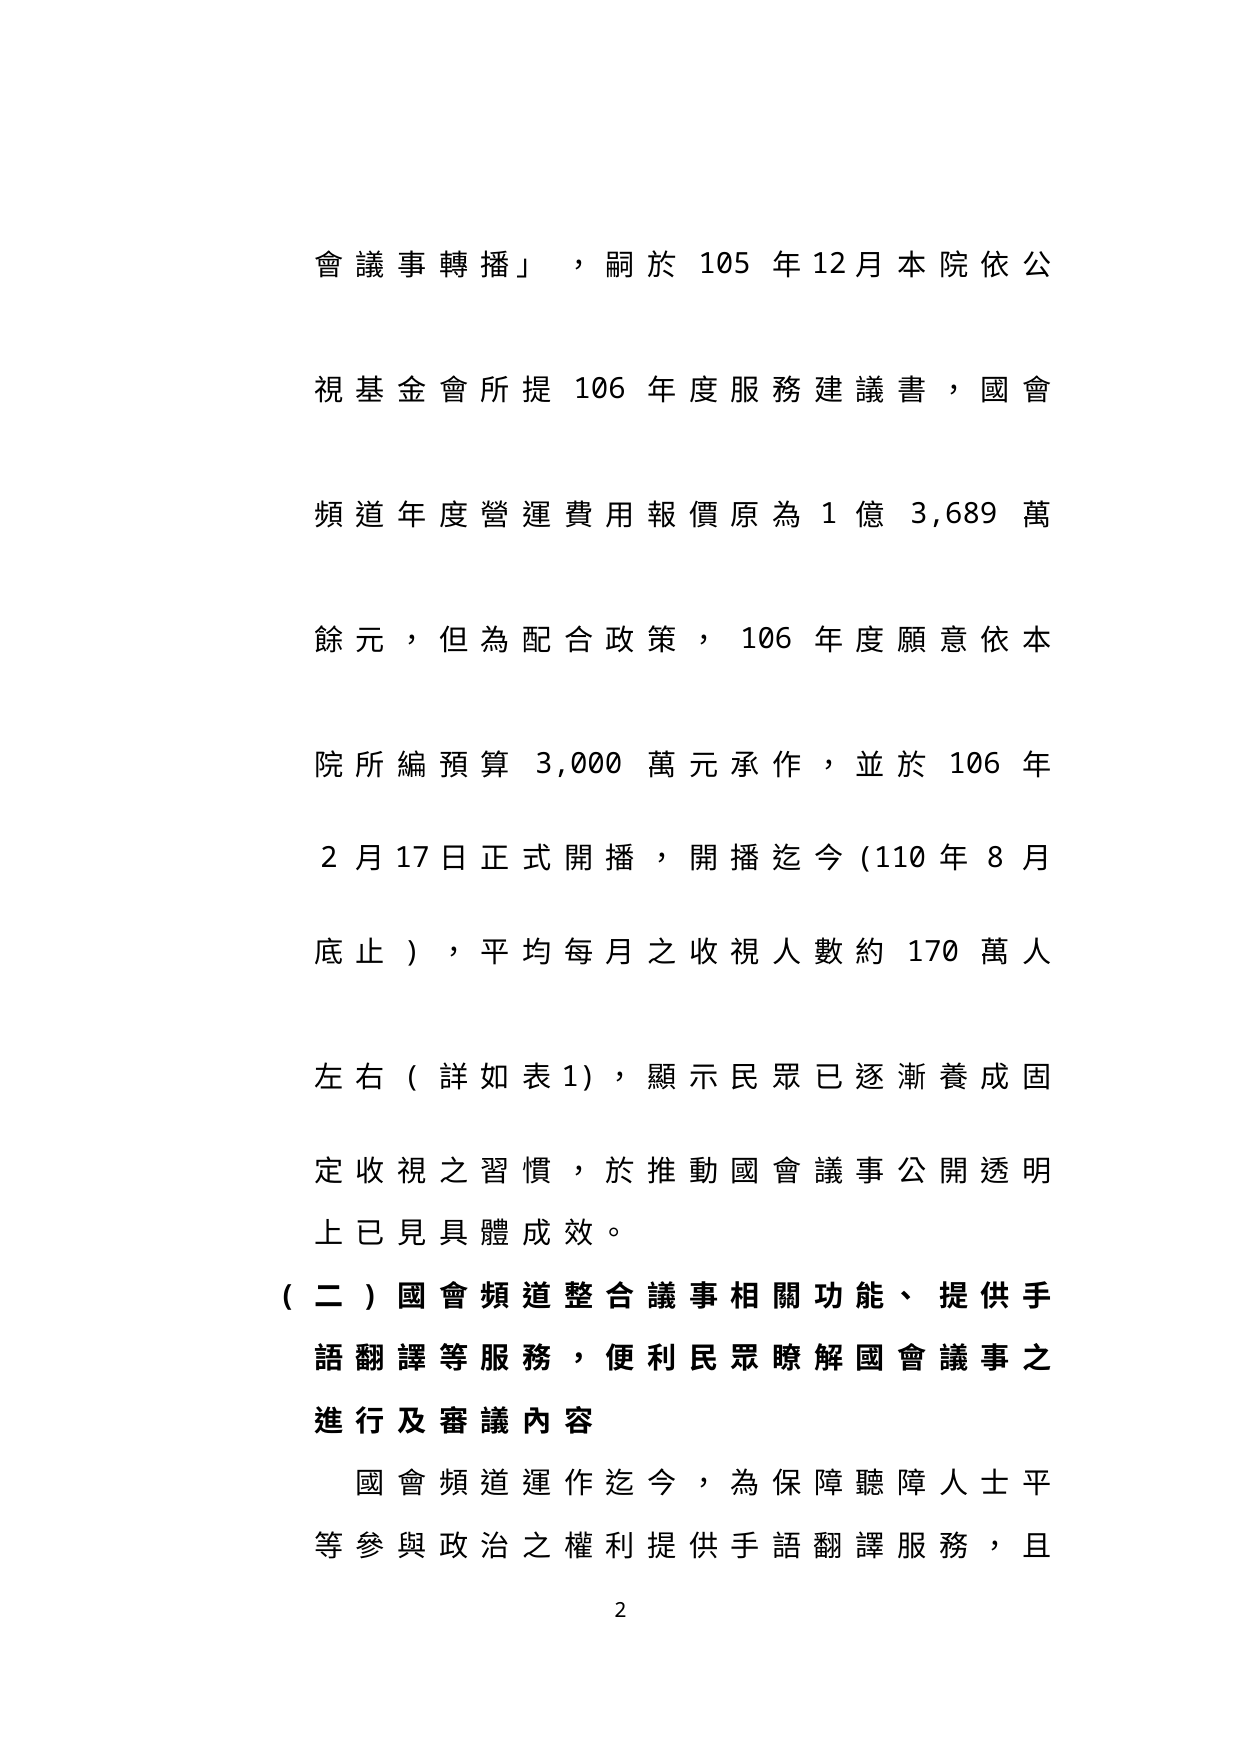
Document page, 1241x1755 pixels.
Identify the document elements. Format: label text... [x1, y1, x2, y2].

text 會議事轉播」，嗣於105年12月本院依公視基金會所提106年度服務建議書，國會頻道年度營運費用報價原為1億3,689萬餘元，但為配合政策，106年度願意依本院所編預算3,000萬元承作，並於106年2月17日正式開播，開播迄今(110年8月底止)，平均每月之收視人數約170萬人左右(詳如表1)，顯示民眾已逐漸養成固定收視之習慣，於推動國會議事公開透明上已見具體成效。 [271, 189, 1058, 1252]
text (二)國會頻道整合議事相關功能、提供手語翻譯等服務，便利民眾瞭解國會議事之進行及審議內容 [242, 1252, 1058, 1439]
text 國會頻道運作迄今，為保障聽障人士平等參與政治之權利提供手語翻譯服務，且為方便全國民眾收視，養成固定收視習慣，除於全國各有線電視系統、中華電信MOD平台及無線數位電視系統建置國會頻道外，自第9屆第4會期開議日(106年9月22日)起，於國內5大電信業者(包括中華電信、台灣大哥大、遠傳電信、台灣之星及亞太電信)之影音串流平台上架，提供全國2,900萬手機用戶更多元便利之行動收視服務。 [271, 1439, 1058, 1564]
